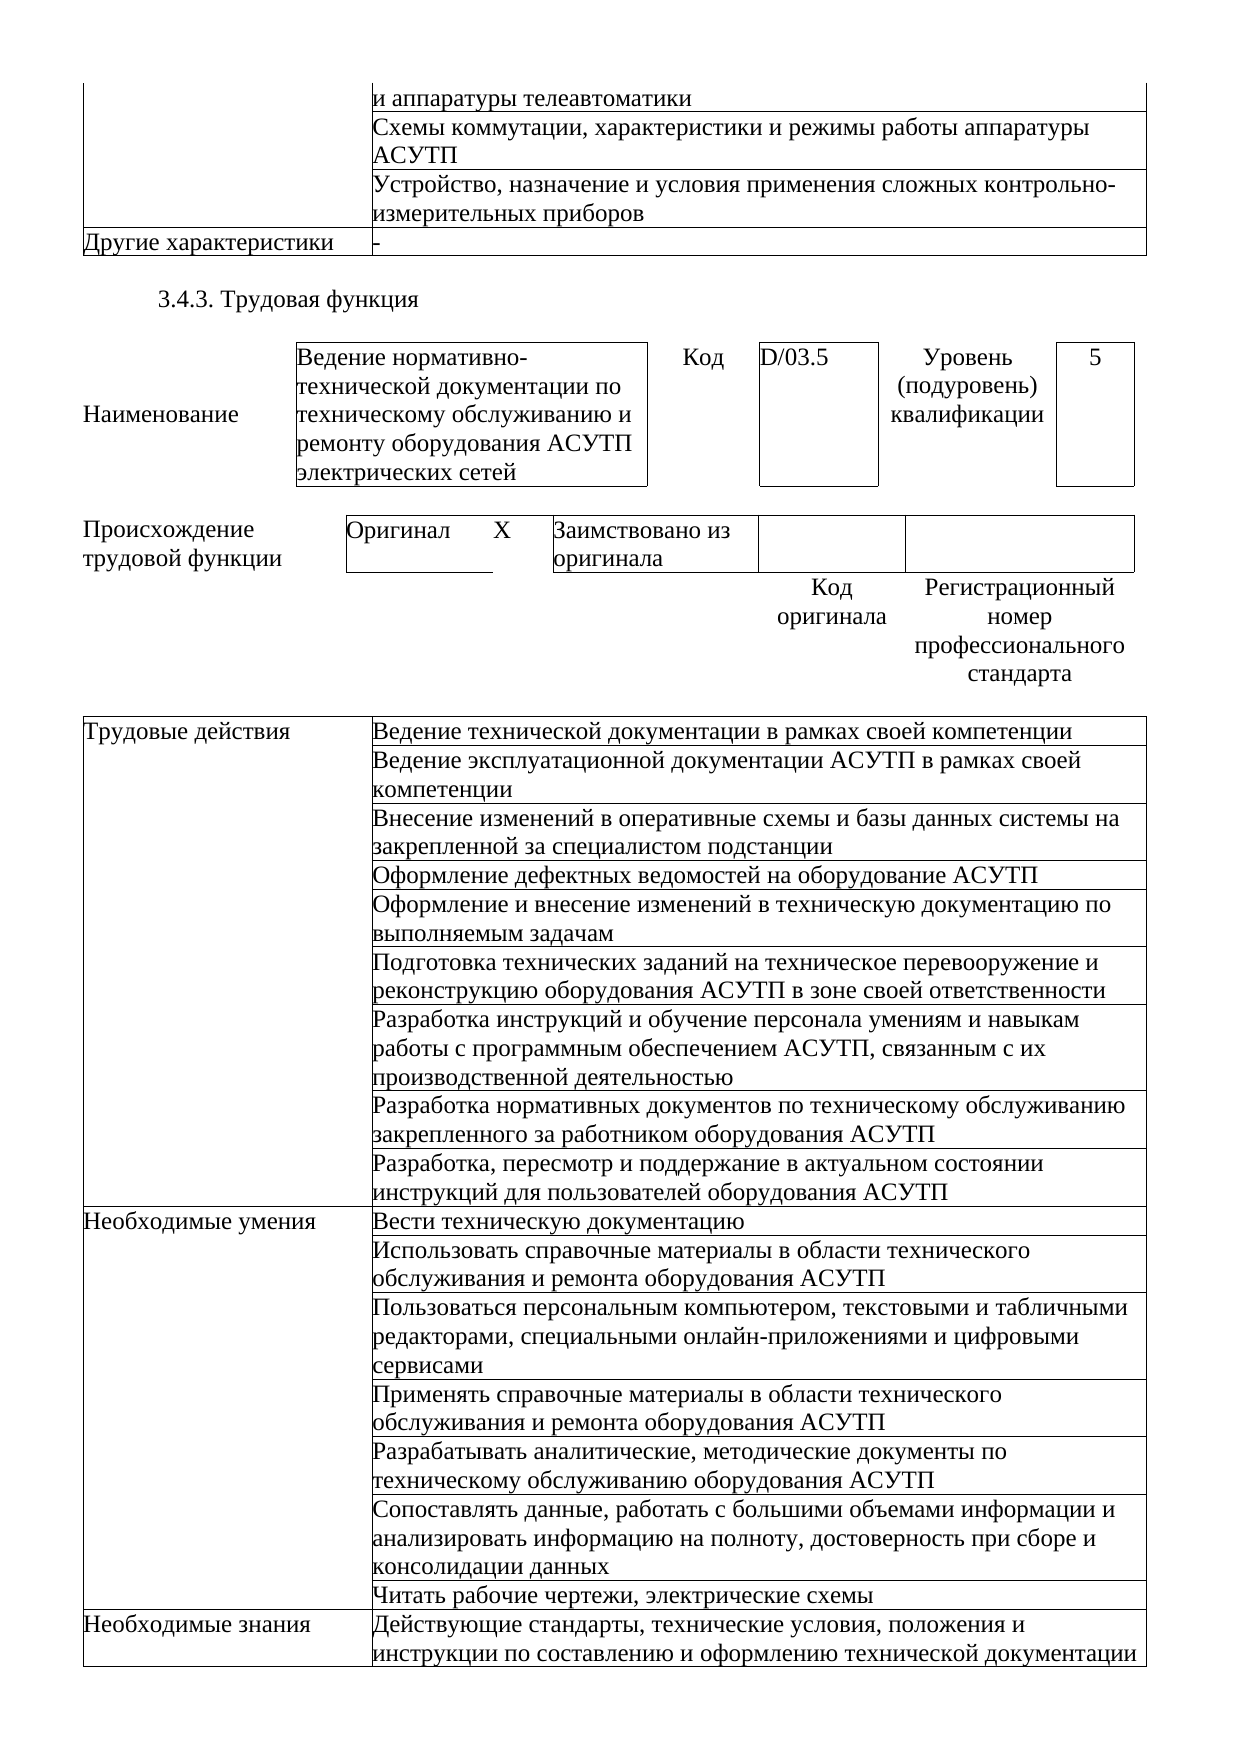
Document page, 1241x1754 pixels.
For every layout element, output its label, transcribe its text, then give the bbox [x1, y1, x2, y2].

table_header Уровень (подуровень) квалификации [879, 342, 1056, 486]
table_header D/03.5 [760, 343, 878, 486]
table_cell Разработка нормативных документов по техническому обслуживанию закрепленного за работником оборудования АСУТП [373, 1091, 1146, 1148]
table_cell [346, 572, 553, 687]
table_cell - [373, 228, 1146, 255]
table_cell Другие характеристики [84, 228, 372, 255]
table_cell Подготовка технических заданий на техническое перевооружение и реконструкцию оборудования АСУТП в зоне своей ответственности [373, 947, 1146, 1004]
table_cell Пользоваться персональным компьютером, текстовыми и табличными редакторами, специальными онлайн-приложениями и цифровыми сервисами [373, 1293, 1146, 1379]
table_header Оригинал [347, 516, 493, 572]
table_cell Применять справочные материалы в области технического обслуживания и ремонта оборудования АСУТП [373, 1380, 1146, 1436]
table_cell [83, 572, 346, 687]
table_cell Необходимые знания [84, 1610, 372, 1666]
table_header Наименование [83, 342, 296, 486]
table_cell Схемы коммутации, характеристики и режимы работы аппаратуры АСУТП [373, 112, 1146, 169]
table_cell Внесение изменений в оперативные схемы и базы данных системы на закрепленной за специалистом подстанции [373, 804, 1146, 860]
table_header 5 [1057, 343, 1134, 486]
table_cell Регистрационный номер профессионального стандарта [905, 573, 1134, 687]
table_cell Разрабатывать аналитические, методические документы по техническому обслуживанию оборудования АСУТП [373, 1437, 1146, 1494]
table_cell Действующие стандарты, технические условия, положения и инструкции по составлению и оформлению технической документации [373, 1610, 1146, 1666]
table_header Ведение технической документации в рамках своей компетенции [373, 717, 1146, 745]
table_header [906, 516, 1134, 572]
table_header Заимствовано из оригинала [554, 516, 758, 572]
table_cell Разработка инструкций и обучение персонала умениям и навыкам работы с программным обеспечением АСУТП, связанным с их производственной деятельностью [373, 1005, 1146, 1090]
table_header [759, 516, 905, 572]
table_header Ведение нормативно-технической документации по техническому обслуживанию и ремонту оборудования АСУТП электрических сетей [297, 343, 647, 486]
table_header Трудовые действия [84, 717, 372, 1206]
text 3.4.3. Трудовая функция [83, 284, 1157, 313]
table_cell Ведение эксплуатационной документации АСУТП в рамках своей компетенции [373, 746, 1146, 803]
table_cell Оформление и внесение изменений в техническую документацию по выполняемым задачам [373, 890, 1146, 946]
table_header X [493, 516, 553, 572]
table_header Происхождение трудовой функции [83, 515, 346, 572]
table_header Код [648, 342, 759, 486]
table_cell и аппаратуры телеавтоматики [373, 83, 1146, 111]
table_cell Использовать справочные материалы в области технического обслуживания и ремонта оборудования АСУТП [373, 1236, 1146, 1292]
table_cell Сопоставлять данные, работать с большими объемами информации и анализировать информацию на полноту, достоверность при сборе и консолидации данных [373, 1495, 1146, 1580]
table_cell Оформление дефектных ведомостей на оборудование АСУТП [373, 861, 1146, 889]
table_cell Читать рабочие чертежи, электрические схемы [373, 1581, 1146, 1609]
table_cell Код оригинала [758, 573, 905, 687]
table_cell [553, 573, 758, 687]
table_cell Разработка, пересмотр и поддержание в актуальном состоянии инструкций для пользователей оборудования АСУТП [373, 1149, 1146, 1206]
table_cell Необходимые умения [84, 1207, 372, 1609]
table_cell Вести техническую документацию [373, 1207, 1146, 1235]
table_cell Устройство, назначение и условия применения сложных контрольно-измерительных приборов [373, 170, 1146, 227]
